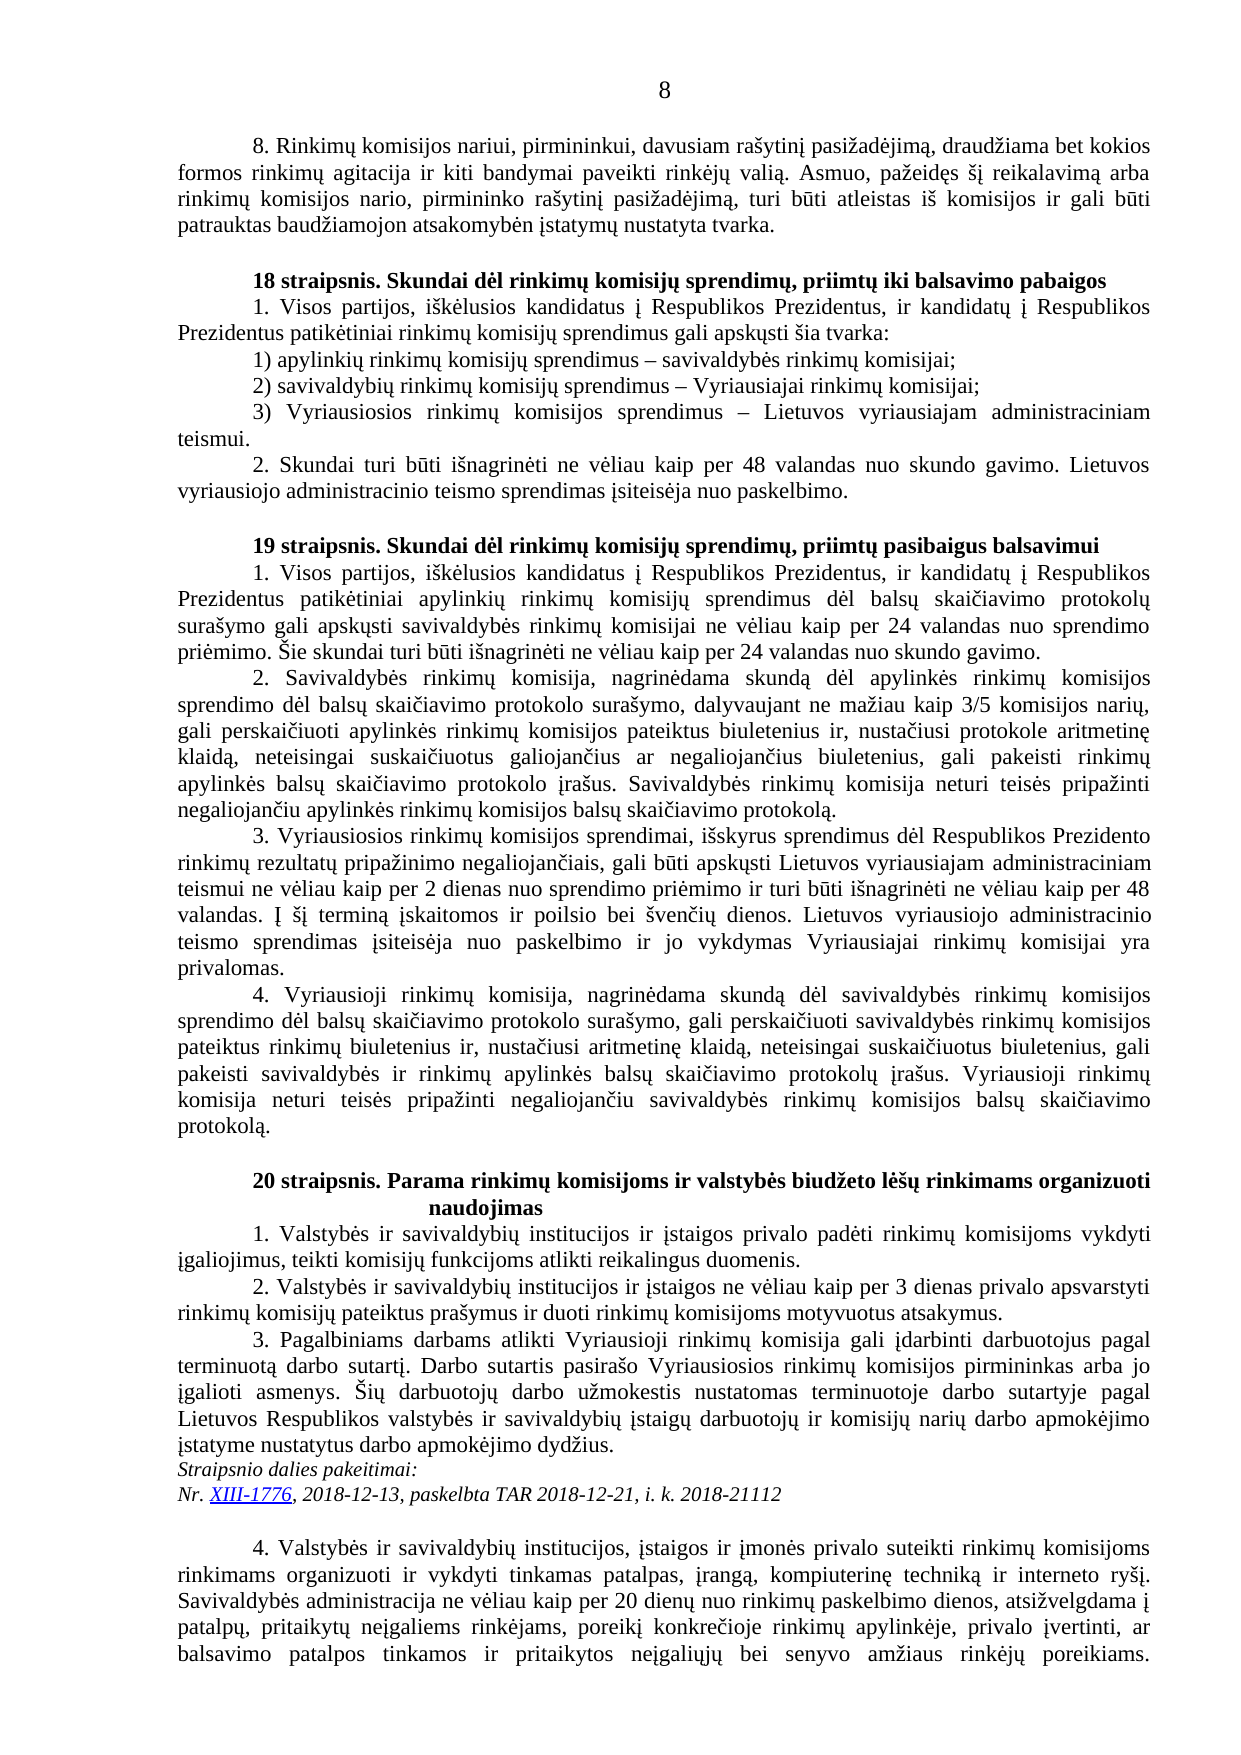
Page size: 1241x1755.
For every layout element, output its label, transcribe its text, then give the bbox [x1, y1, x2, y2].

text 3) Vyriausiosios rinkimų komisijos sprendimus – Lietuvos vyriausiajam administraciniam teismui. [177, 398, 1152, 451]
text 18 straipsnis. Skundai dėl rinkimų komisijų sprendimų, priimtų iki balsavimo pabaigos [252, 267, 1152, 293]
text 3. Vyriausiosios rinkimų komisijos sprendimai, išskyrus sprendimus dėl Respublikos Prezidento rinkimų rezultatų pripažinimo negaliojančiais, gali būti apskųsti Lietuvos vyriausiajam administraciniam teismui ne vėliau kaip per 2 dienas nuo sprendimo priėmimo ir turi būti išnagrinėti ne vėliau kaip per 48 valandas. Į šį terminą įskaitomos ir poilsio bei švenčių dienos. Lietuvos vyriausiojo administracinio teismo sprendimas įsiteisėja nuo paskelbimo ir jo vykdymas Vyriausiajai rinkimų komisijai yra privalomas. [177, 822, 1152, 981]
text 1. Valstybės ir savivaldybių institucijos ir įstaigos privalo padėti rinkimų komisijoms vykdyti įgaliojimus, teikti komisijų funkcijoms atlikti reikalingus duomenis. [177, 1220, 1152, 1273]
text 1. Visos partijos, iškėlusios kandidatus į Respublikos Prezidentus, ir kandidatų į Respublikos Prezidentus patikėtiniai apylinkių rinkimų komisijų sprendimus dėl balsų skaičiavimo protokolų surašymo gali apskųsti savivaldybės rinkimų komisijai ne vėliau kaip per 24 valandas nuo sprendimo priėmimo. Šie skundai turi būti išnagrinėti ne vėliau kaip per 24 valandas nuo skundo gavimo. [177, 559, 1152, 664]
text 2. Skundai turi būti išnagrinėti ne vėliau kaip per 48 valandas nuo skundo gavimo. Lietuvos vyriausiojo administracinio teismo sprendimas įsiteisėja nuo paskelbimo. [177, 451, 1152, 504]
text 20 straipsnis. Parama rinkimų komisijoms ir valstybės biudžeto lėšų rinkimams organizuoti naudojimas [252, 1167, 1152, 1220]
text Straipsnio dalies pakeitimai: [177, 1457, 1152, 1481]
text 1. Visos partijos, iškėlusios kandidatus į Respublikos Prezidentus, ir kandidatų į Respublikos Prezidentus patikėtiniai rinkimų komisijų sprendimus gali apskųsti šia tvarka: [177, 293, 1152, 346]
text 8. Rinkimų komisijos nariui, pirmininkui, davusiam rašytinį pasižadėjimą, draudžiama bet kokios formos rinkimų agitacija ir kiti bandymai paveikti rinkėjų valią. Asmuo, pažeidęs šį reikalavimą arba rinkimų komisijos nario, pirmininko rašytinį pasižadėjimą, turi būti atleistas iš komisijos ir gali būti patrauktas baudžiamojon atsakomybėn įstatymų nustatyta tvarka. [177, 132, 1152, 238]
text 19 straipsnis. Skundai dėl rinkimų komisijų sprendimų, priimtų pasibaigus balsavimui [252, 533, 1152, 559]
text 4. Valstybės ir savivaldybių institucijos, įstaigos ir įmonės privalo suteikti rinkimų komisijoms rinkimams organizuoti ir vykdyti tinkamas patalpas, įrangą, kompiuterinę techniką ir interneto ryšį. Savivaldybės administracija ne vėliau kaip per 20 dienų nuo rinkimų paskelbimo dienos, atsižvelgdama į patalpų, pritaikytų neįgaliems rinkėjams, poreikį konkrečioje rinkimų apylinkėje, privalo įvertinti, ar balsavimo patalpos tinkamos ir pritaikytos neįgaliųjų bei senyvo amžiaus rinkėjų poreikiams. [177, 1534, 1152, 1666]
text Nr. XIII-1776, 2018-12-13, paskelbta TAR 2018-12-21, i. k. 2018-21112 [177, 1481, 1152, 1506]
text 2. Savivaldybės rinkimų komisija, nagrinėdama skundą dėl apylinkės rinkimų komisijos sprendimo dėl balsų skaičiavimo protokolo surašymo, dalyvaujant ne mažiau kaip 3/5 komisijos narių, gali perskaičiuoti apylinkės rinkimų komisijos pateiktus biuletenius ir, nustačiusi protokole aritmetinę klaidą, neteisingai suskaičiuotus galiojančius ar negaliojančius biuletenius, gali pakeisti rinkimų apylinkės balsų skaičiavimo protokolo įrašus. Savivaldybės rinkimų komisija neturi teisės pripažinti negaliojančiu apylinkės rinkimų komisijos balsų skaičiavimo protokolą. [177, 664, 1152, 822]
text 1) apylinkių rinkimų komisijų sprendimus – savivaldybės rinkimų komisijai; [177, 346, 1152, 372]
text 2. Valstybės ir savivaldybių institucijos ir įstaigos ne vėliau kaip per 3 dienas privalo apsvarstyti rinkimų komisijų pateiktus prašymus ir duoti rinkimų komisijoms motyvuotus atsakymus. [177, 1273, 1152, 1326]
text 2) savivaldybių rinkimų komisijų sprendimus – Vyriausiajai rinkimų komisijai; [177, 372, 1152, 398]
text 4. Vyriausioji rinkimų komisija, nagrinėdama skundą dėl savivaldybės rinkimų komisijos sprendimo dėl balsų skaičiavimo protokolo surašymo, gali perskaičiuoti savivaldybės rinkimų komisijos pateiktus rinkimų biuletenius ir, nustačiusi aritmetinę klaidą, neteisingai suskaičiuotus biuletenius, gali pakeisti savivaldybės ir rinkimų apylinkės balsų skaičiavimo protokolų įrašus. Vyriausioji rinkimų komisija neturi teisės pripažinti negaliojančiu savivaldybės rinkimų komisijos balsų skaičiavimo protokolą. [177, 981, 1152, 1139]
text 3. Pagalbiniams darbams atlikti Vyriausioji rinkimų komisija gali įdarbinti darbuotojus pagal terminuotą darbo sutartį. Darbo sutartis pasirašo Vyriausiosios rinkimų komisijos pirmininkas arba jo įgalioti asmenys. Šių darbuotojų darbo užmokestis nustatomas terminuotoje darbo sutartyje pagal Lietuvos Respublikos valstybės ir savivaldybių įstaigų darbuotojų ir komisijų narių darbo apmokėjimo įstatyme nustatytus darbo apmokėjimo dydžius. [177, 1326, 1152, 1457]
